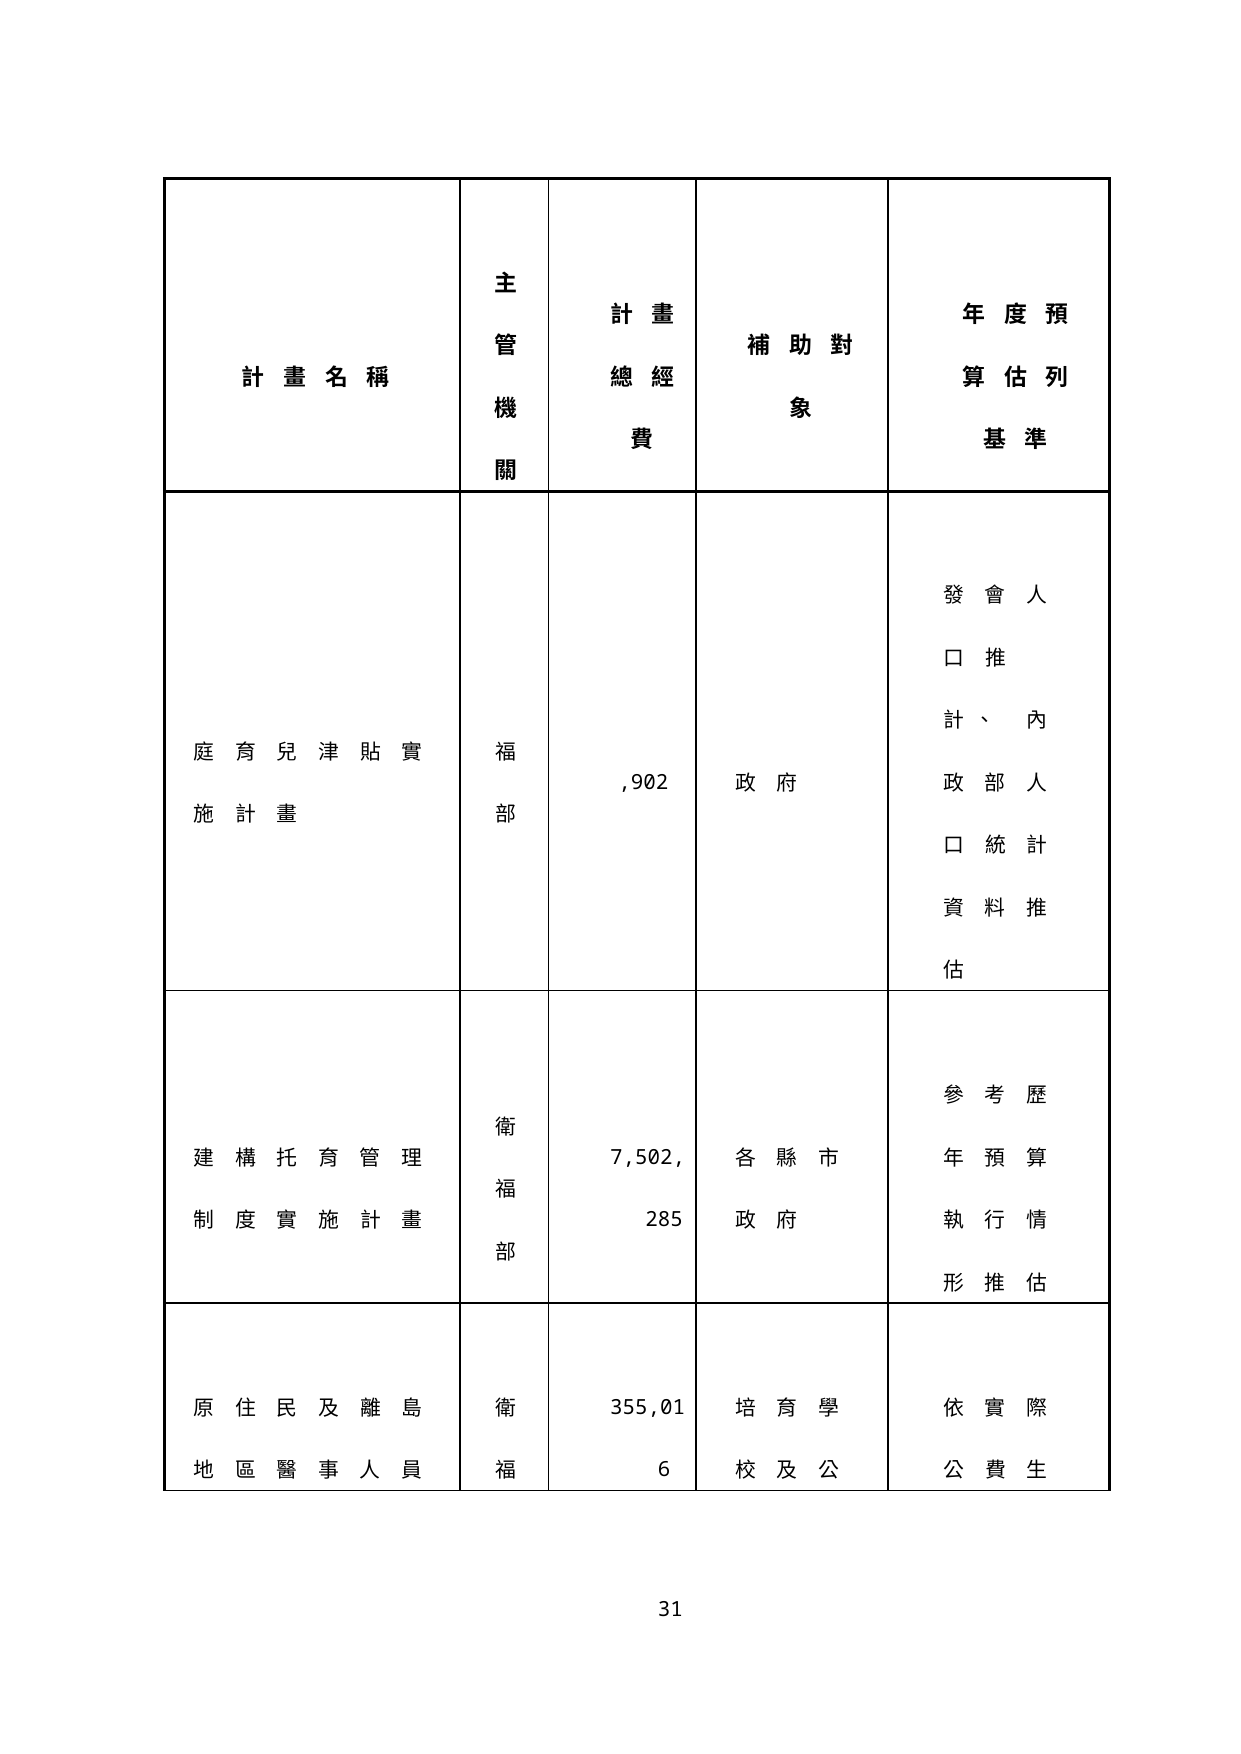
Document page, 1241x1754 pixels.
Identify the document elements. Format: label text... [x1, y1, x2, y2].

table_cell 7,502,285 [549, 991, 695, 1302]
table_header 主管機關 [461, 180, 548, 490]
table_cell 原住民及離島地區醫事人員 [166, 1304, 459, 1490]
table_cell 培育學校及公 [697, 1304, 887, 1490]
table_header 補助對象 [697, 180, 887, 490]
table_cell 衛福部 [461, 991, 548, 1302]
table_header 年度預算估列基準 [889, 180, 1108, 490]
table_cell 發會人口推計、內政部人口統計資料推估 [889, 493, 1108, 990]
table_cell 政府 [697, 493, 887, 990]
table_cell 各縣市政府 [697, 991, 887, 1302]
table_cell ,902 [549, 493, 695, 990]
table_cell 福部 [461, 493, 548, 990]
table_cell 355,016 [549, 1304, 695, 1490]
table_cell 依實際公費生名額與待遇補助標準估算 [889, 1304, 1108, 1490]
table_header 計畫總經費 [549, 180, 695, 490]
table_cell 建構托育管理制度實施計畫 [166, 991, 459, 1302]
table_cell 衛福 [461, 1304, 548, 1490]
table_cell 參考歷年預算執行情形推估 [889, 991, 1108, 1302]
table_cell 庭育兒津貼實施計畫 [166, 493, 459, 990]
table_header 計畫名稱 [166, 180, 459, 490]
